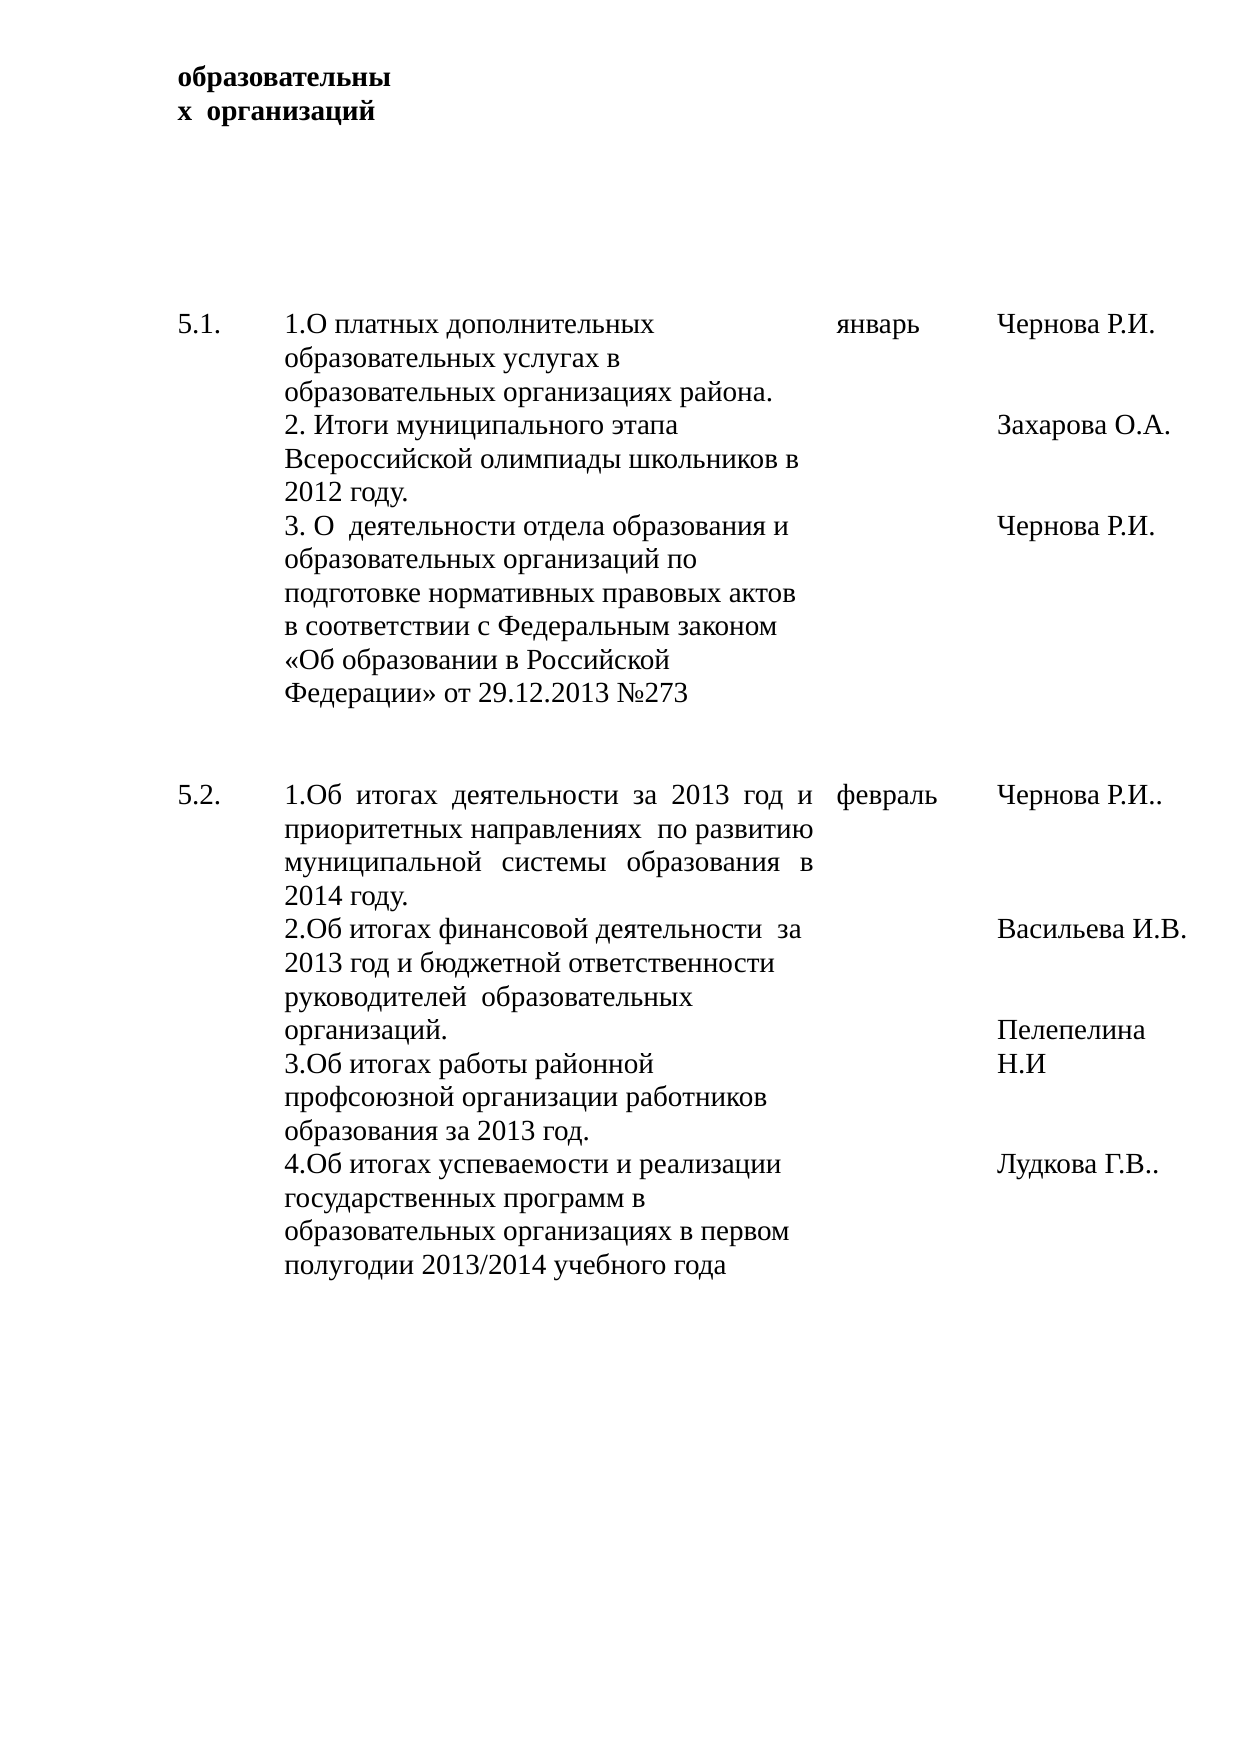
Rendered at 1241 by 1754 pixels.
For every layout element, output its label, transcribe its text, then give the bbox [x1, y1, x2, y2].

table_cell 1.Об итогах деятельности за 2013 год и приоритетных направлениях по развитию муниципальной системы образования в 2014 году. 2.Об итогах финансовой деятельности за 2013 год и бюджетной ответственности руководителей образовательных организаций. 3.Об итогах работы районной профсоюзной организации работников образования за 2013 год. 4.Об итогах успеваемости и реализации государственных программ в образовательных организациях в первом полугодии 2013/2014 учебного года [273, 778, 825, 1314]
table_cell 5.2. [166, 778, 273, 1314]
table_cell образовательных организаций [166, 59, 415, 307]
table_cell январь [825, 307, 986, 777]
table_cell Чернова Р.И.. Васильева И.В. Пелепелина Н.И Лудкова Г.В.. [986, 778, 1199, 1314]
table_cell Чернова Р.И. Захарова О.А. Чернова Р.И. [986, 307, 1199, 777]
table_cell 1.О платных дополнительных образовательных услугах в образовательных организациях района. 2. Итоги муниципального этапа Всероссийской олимпиады школьников в 2012 году. 3. О деятельности отдела образования и образовательных организаций по подготовке нормативных правовых актов в соответствии с Федеральным законом «Об образовании в Российской Федерации» от 29.12.2013 №273 [273, 307, 825, 777]
table_cell февраль [825, 778, 986, 1314]
table_cell 5.1. [166, 307, 273, 777]
